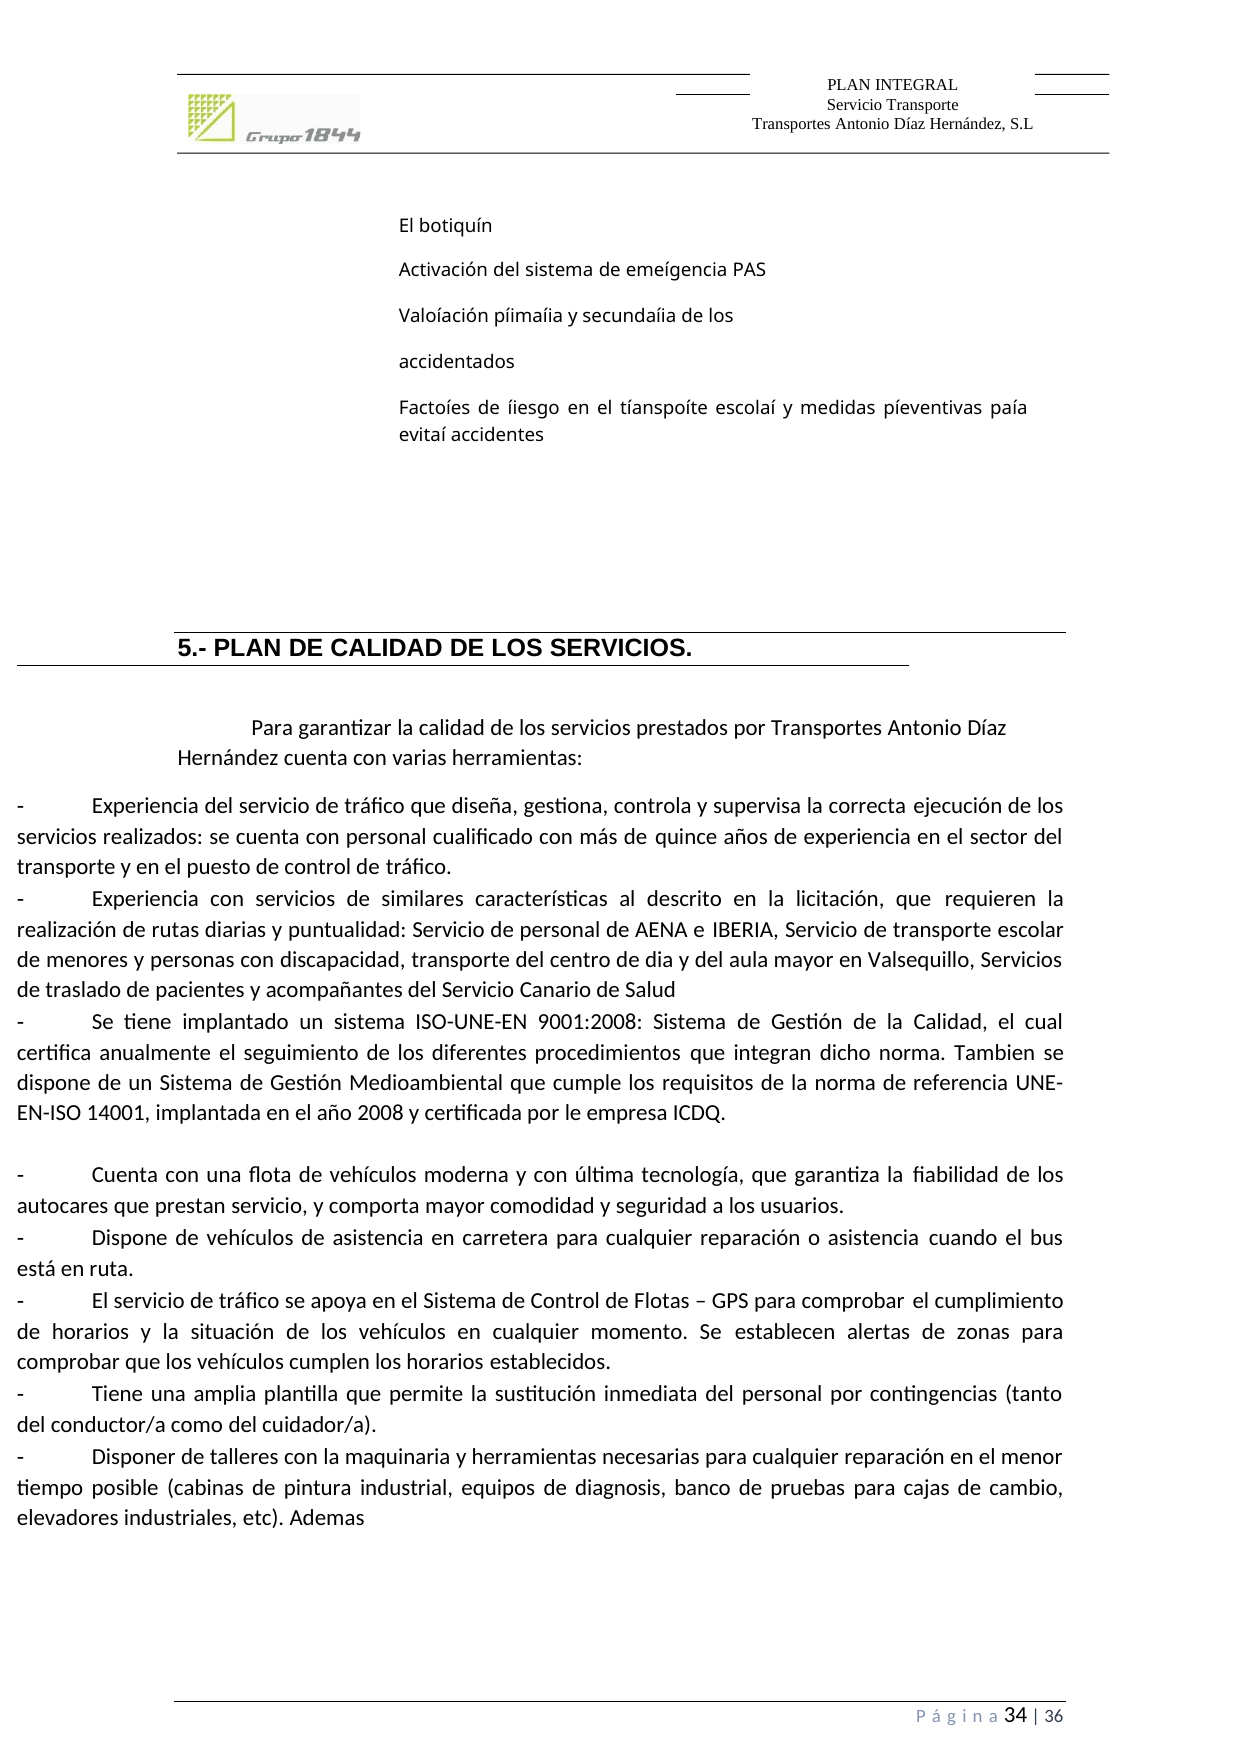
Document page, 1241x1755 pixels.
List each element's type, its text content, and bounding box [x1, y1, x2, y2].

list El servicio de tráfico se apoya en el Sistema de Control de Flotas – GPS para comprobar el cumplimiento de horarios y la situación de los vehículos en cualquier momento. Se establecen alertas de zonas para comprobar que los vehículos cumplen los horarios establecidos. [17, 1284, 1064, 1375]
list Experiencia con servicios de similares características al descrito en la licitación, que requieren la realización de rutas diarias y puntualidad: Servicio de personal de AENA e IBERIA, Servicio de transporte escolar de menores y personas con discapacidad, transporte del centro de dia y del aula mayor en Valsequillo, Servicios de traslado de pacientes y acompañantes del Servicio Canario de Salud [17, 882, 1064, 1003]
list Experiencia del servicio de tráfico que diseña, gestiona, controla y supervisa la correcta ejecución de los servicios realizados: se cuenta con personal cualificado con más de quince años de experiencia en el sector del transporte y en el puesto de control de tráfico. [17, 789, 1063, 880]
list Disponer de talleres con la maquinaria y herramientas necesarias para cualquier reparación en el menor tiempo posible (cabinas de pintura industrial, equipos de diagnosis, banco de pruebas para cajas de cambio, elevadores industriales, etc). Ademas [17, 1440, 1063, 1531]
subtitle 5.- PLAN DE CALIDAD DE LOS SERVICIOS. [177, 619, 1211, 662]
text Para garantizar la calidad de los servicios prestados por Transportes Antonio Díaz Hernández cuenta con varias herramientas: [177, 713, 1064, 771]
list Se tiene implantado un sistema ISO-UNE-EN 9001:2008: Sistema de Gestión de la Calidad, el cual certifica anualmente el seguimiento de los diferentes procedimientos que integran dicho norma. Tambien se dispone de un Sistema de Gestión Medioambiental que cumple los requisitos de la norma de referencia UNE-EN-ISO 14001, implantada en el año 2008 y certificada por le empresa ICDQ. [17, 1005, 1064, 1126]
text El botiquín [398, 212, 1211, 237]
list Cuenta con una flota de vehículos moderna y con última tecnología, que garantiza la fiabilidad de los autocares que prestan servicio, y comporta mayor comodidad y seguridad a los usuarios. [17, 1158, 1063, 1219]
text Activación del sistema de emeígencia PAS Valoíación píimaíia y secundaíia de los accidentados [398, 256, 844, 374]
text Factoíes de íiesgo en el tíanspoíte escolaí y medidas píeventivas paía evitaí accidentes [398, 394, 1064, 447]
list Tiene una amplia plantilla que permite la sustitución inmediata del personal por contingencias (tanto del conductor/a como del cuidador/a). [17, 1377, 1063, 1438]
list Dispone de vehículos de asistencia en carretera para cualquier reparación o asistencia cuando el bus está en ruta. [17, 1221, 1063, 1282]
